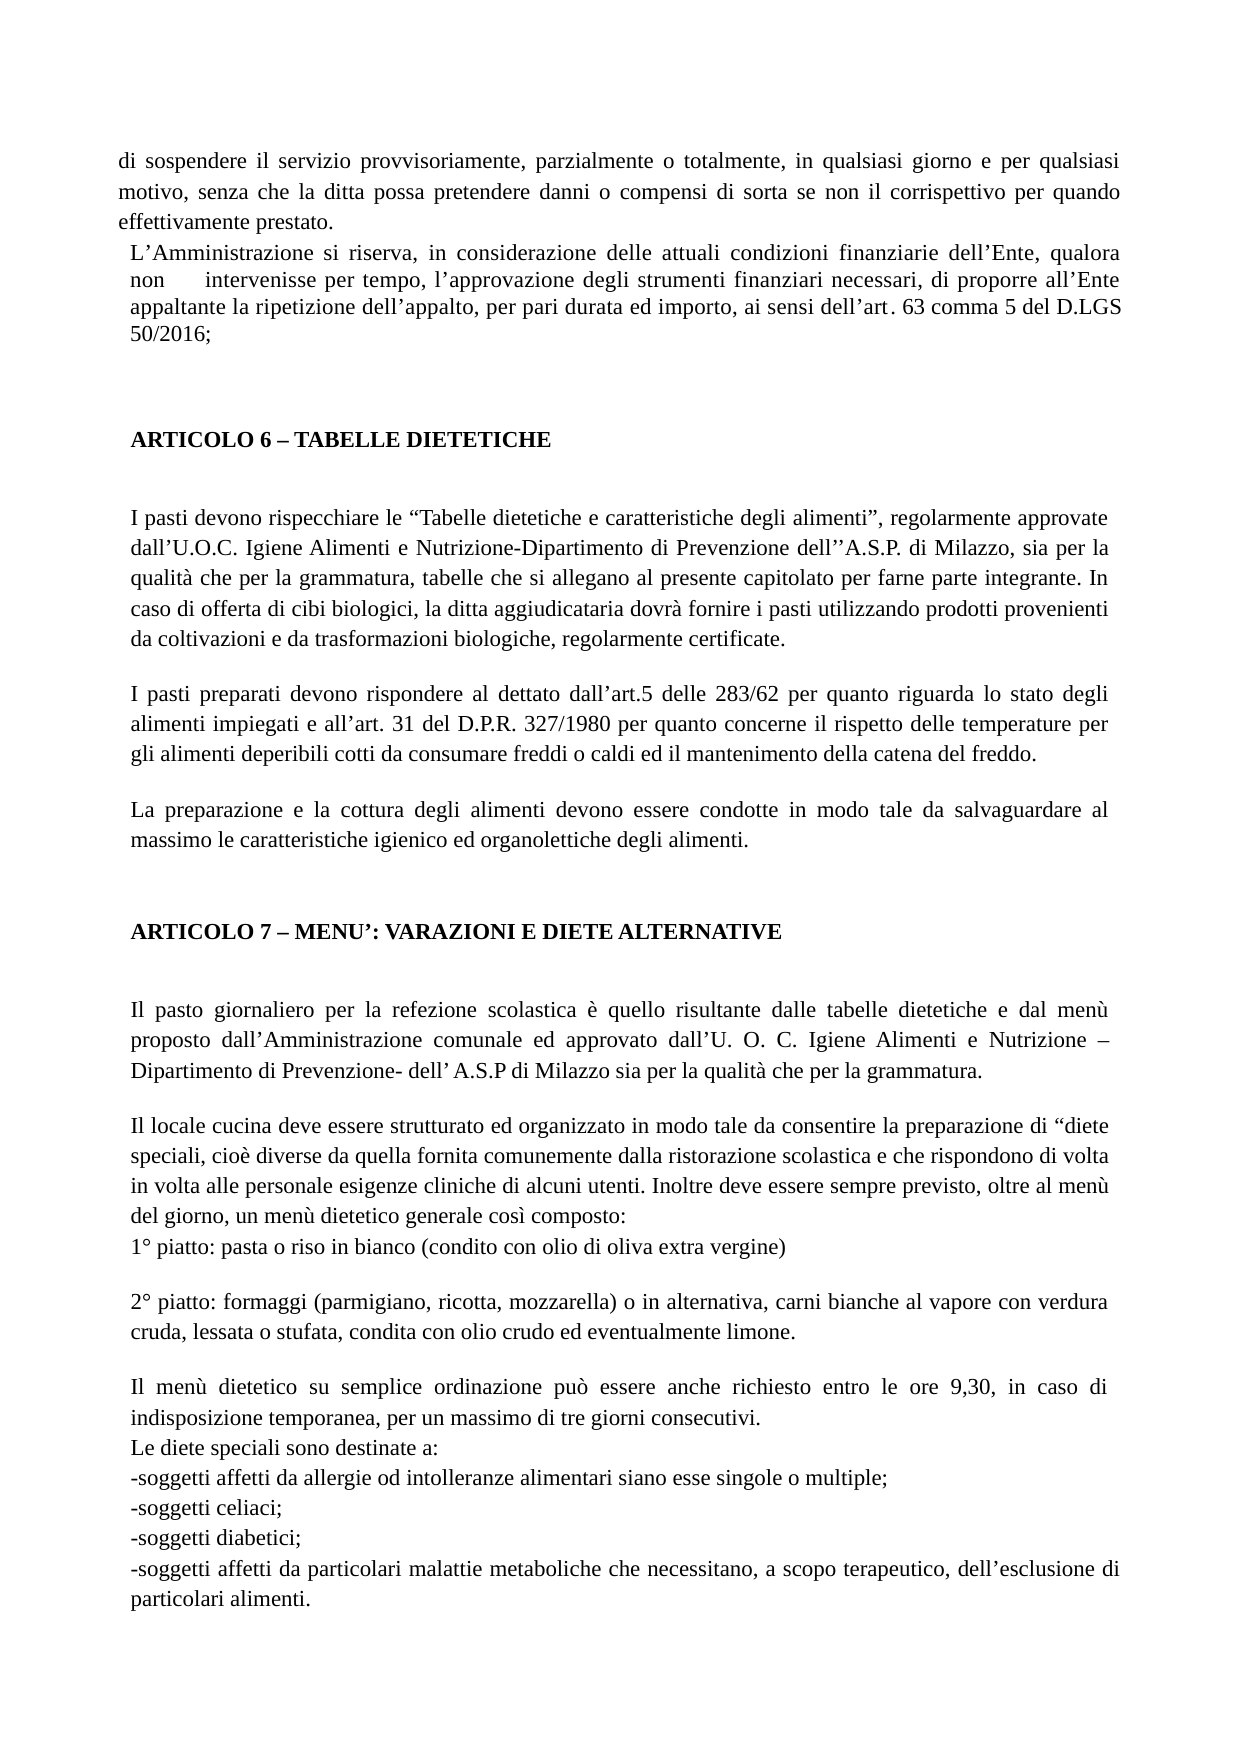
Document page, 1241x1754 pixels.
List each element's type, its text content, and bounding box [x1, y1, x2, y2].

text ARTICOLO 6 – TABELLE DIETETICHE [130, 426, 1122, 452]
text -soggetti affetti da allergie od intolleranze alimentari siano esse singole o multiple; [130, 1464, 1122, 1490]
text -soggetti celiaci; [130, 1494, 1122, 1521]
text di sospendere il servizio provvisoriamente, parzialmente o totalmente, in qualsiasi giorno e per qualsiasi motivo, senza che la ditta possa pretendere danni o compensi di sorta se non il corrispettivo per quando effettivamente prestato. [118, 148, 1122, 234]
text Il menù dietetico su semplice ordinazione può essere anche richiesto entro le ore 9,30, in caso di indisposizione temporanea, per un massimo di tre giorni consecutivi. [130, 1373, 1110, 1430]
text Il locale cucina deve essere strutturato ed organizzato in modo tale da consentire la preparazione di “diete speciali, cioè diverse da quella fornita comunemente dalla ristorazione scolastica e che rispondono di volta in volta alle personale esigenze cliniche di alcuni utenti. Inoltre deve essere sempre previsto, oltre al menù del giorno, un menù dietetico generale così composto: [130, 1112, 1111, 1229]
text 1° piatto: pasta o riso in bianco (condito con olio di oliva extra vergine) [130, 1233, 1122, 1259]
text I pasti preparati devono rispondere al dettato dall’art.5 delle 283/62 per quanto riguarda lo stato degli alimenti impiegati e all’art. 31 del D.P.R. 327/1980 per quanto concerne il rispetto delle temperature per gli alimenti deperibili cotti da consumare freddi o caldi ed il mantenimento della catena del freddo. [130, 680, 1110, 767]
text L’Amministrazione si riserva, in considerazione delle attuali condizioni finanziarie dell’Ente, qualora non intervenisse per tempo, l’approvazione degli strumenti finanziari necessari, di proporre all’Ente appaltante la ripetizione dell’appalto, per pari durata ed importo, ai sensi dell’art. 63 comma 5 del D.LGS 50/2016; [130, 238, 1122, 347]
text Le diete speciali sono destinate a: [130, 1434, 1122, 1460]
text 2° piatto: formaggi (parmigiano, ricotta, mozzarella) o in alternativa, carni bianche al vapore con verdura cruda, lessata o stufata, condita con olio crudo ed eventualmente limone. [130, 1288, 1111, 1344]
text ARTICOLO 7 – MENU’: VARAZIONI E DIETE ALTERNATIVE [130, 918, 1122, 944]
text I pasti devono rispecchiare le “Tabelle dietetiche e caratteristiche degli alimenti”, regolarmente approvate dall’U.O.C. Igiene Alimenti e Nutrizione-Dipartimento di Prevenzione dell’’A.S.P. di Milazzo, sia per la qualità che per la grammatura, tabelle che si allegano al presente capitolato per farne parte integrante. In caso di offerta di cibi biologici, la ditta aggiudicataria dovrà fornire i pasti utilizzando prodotti provenienti da coltivazioni e da trasformazioni biologiche, regolarmente certificate. [130, 504, 1110, 651]
text Il pasto giornaliero per la refezione scolastica è quello risultante dalle tabelle dietetiche e dal menù proposto dall’Amministrazione comunale ed approvato dall’U. O. C. Igiene Alimenti e Nutrizione – Dipartimento di Prevenzione- dell’ A.S.P di Milazzo sia per la qualità che per la grammatura. [130, 996, 1111, 1083]
text -soggetti affetti da particolari malattie metaboliche che necessitano, a scopo terapeutico, dell’esclusione di particolari alimenti. [130, 1554, 1122, 1611]
text -soggetti diabetici; [130, 1524, 1122, 1551]
text La preparazione e la cottura degli alimenti devono essere condotte in modo tale da salvaguardare al massimo le caratteristiche igienico ed organolettiche degli alimenti. [130, 796, 1110, 852]
